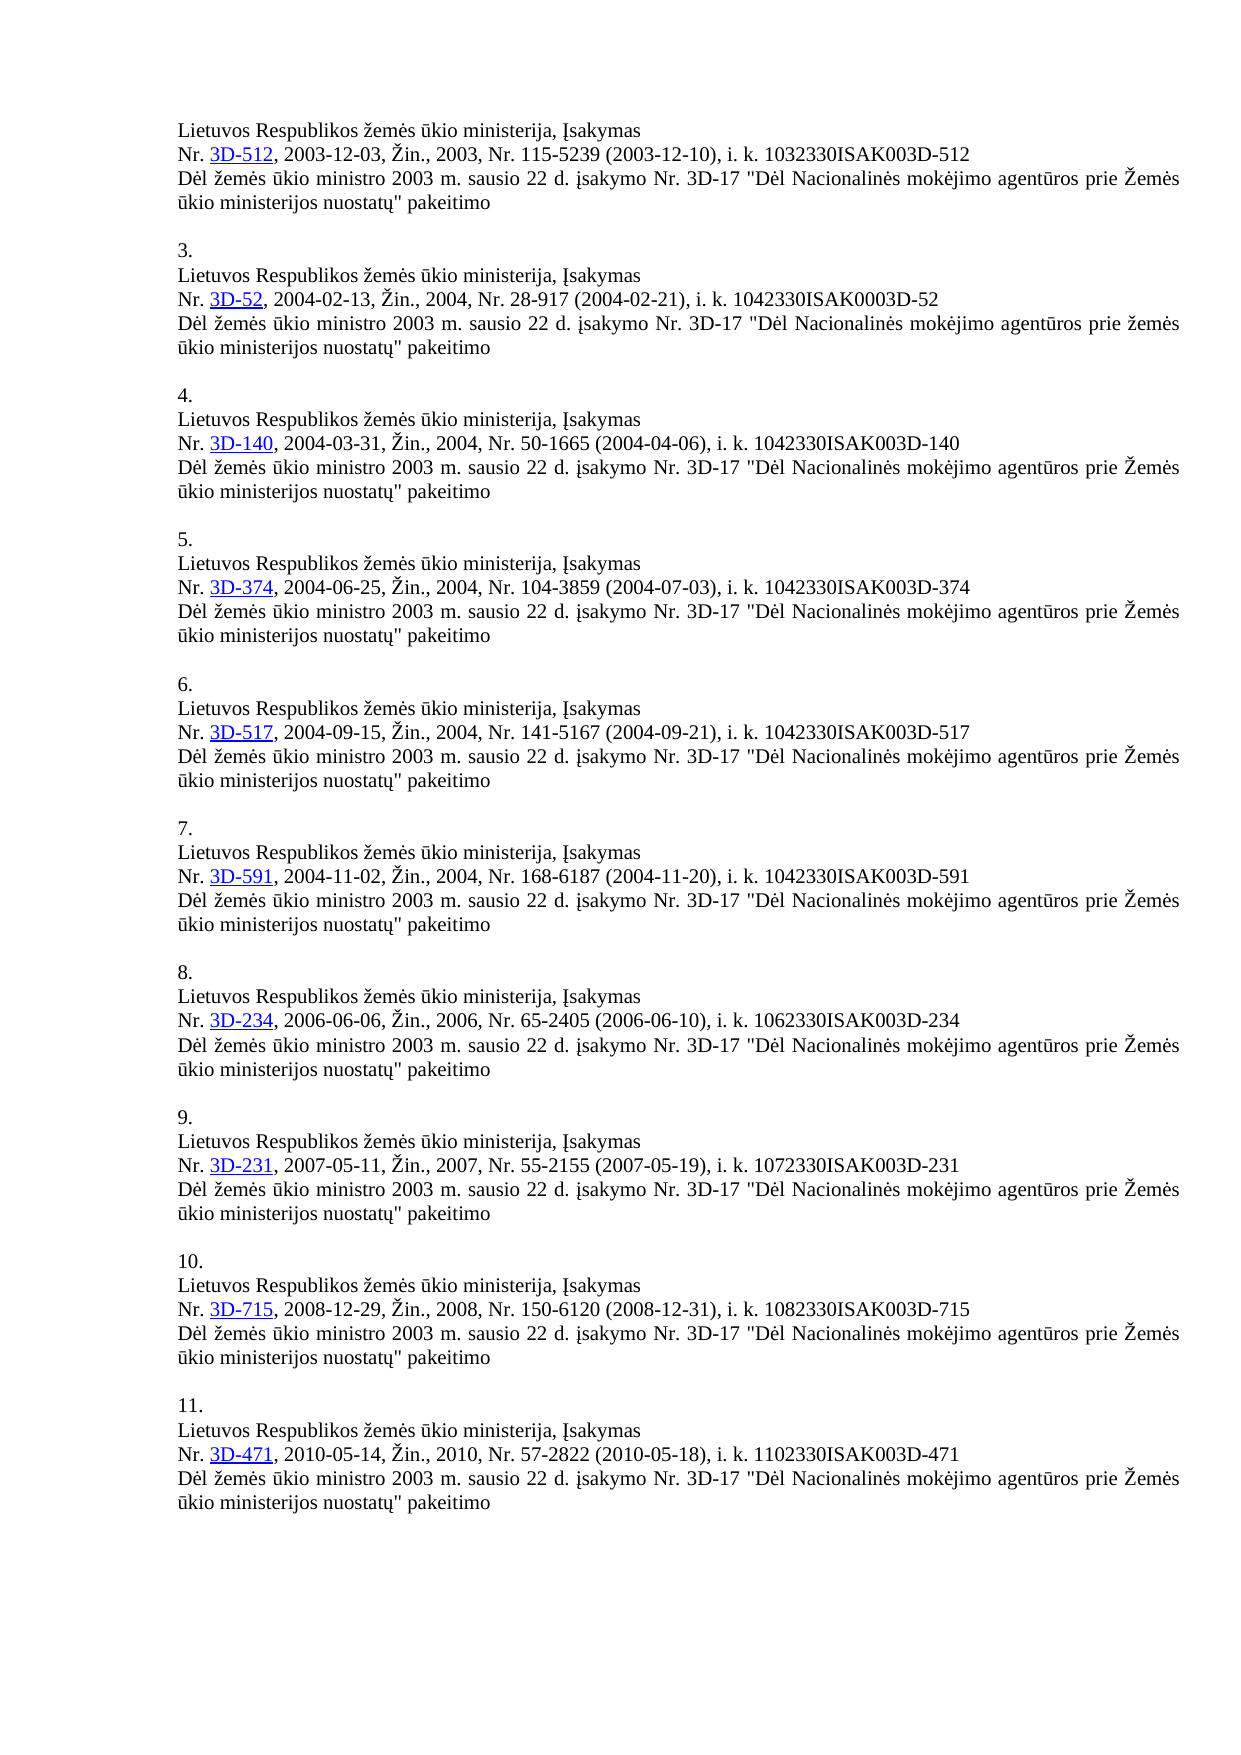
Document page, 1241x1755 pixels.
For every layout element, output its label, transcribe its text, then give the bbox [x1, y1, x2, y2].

text Dėl žemės ūkio ministro 2003 m. sausio 22 d. įsakymo Nr. 3D-17 "Dėl Nacionalinės mokėjimo agentūros prie Žemės ūkio ministerijos nuostatų" pakeitimo [177, 455, 1181, 503]
text Nr. 3D-52, 2004-02-13, Žin., 2004, Nr. 28-917 (2004-02-21), i. k. 1042330ISAK0003D-52 [177, 287, 1181, 311]
text 4. [177, 383, 1181, 407]
text Dėl žemės ūkio ministro 2003 m. sausio 22 d. įsakymo Nr. 3D-17 "Dėl Nacionalinės mokėjimo agentūros prie žemės ūkio ministerijos nuostatų" pakeitimo [177, 311, 1181, 359]
text 6. [177, 672, 1181, 696]
text Dėl žemės ūkio ministro 2003 m. sausio 22 d. įsakymo Nr. 3D-17 "Dėl Nacionalinės mokėjimo agentūros prie Žemės ūkio ministerijos nuostatų" pakeitimo [177, 1321, 1181, 1369]
text 11. [177, 1393, 1181, 1417]
text Dėl žemės ūkio ministro 2003 m. sausio 22 d. įsakymo Nr. 3D-17 "Dėl Nacionalinės mokėjimo agentūros prie Žemės ūkio ministerijos nuostatų" pakeitimo [177, 1177, 1181, 1225]
text Nr. 3D-591, 2004-11-02, Žin., 2004, Nr. 168-6187 (2004-11-20), i. k. 1042330ISAK003D-591 [177, 864, 1181, 888]
text Nr. 3D-517, 2004-09-15, Žin., 2004, Nr. 141-5167 (2004-09-21), i. k. 1042330ISAK003D-517 [177, 720, 1181, 744]
text Dėl žemės ūkio ministro 2003 m. sausio 22 d. įsakymo Nr. 3D-17 "Dėl Nacionalinės mokėjimo agentūros prie Žemės ūkio ministerijos nuostatų" pakeitimo [177, 1032, 1181, 1081]
text Lietuvos Respublikos žemės ūkio ministerija, Įsakymas [177, 551, 1181, 575]
text Nr. 3D-374, 2004-06-25, Žin., 2004, Nr. 104-3859 (2004-07-03), i. k. 1042330ISAK003D-374 [177, 575, 1181, 599]
text Lietuvos Respublikos žemės ūkio ministerija, Įsakymas [177, 984, 1181, 1008]
text Nr. 3D-512, 2003-12-03, Žin., 2003, Nr. 115-5239 (2003-12-10), i. k. 1032330ISAK003D-512 [177, 142, 1181, 166]
text Lietuvos Respublikos žemės ūkio ministerija, Įsakymas [177, 262, 1181, 287]
text Dėl žemės ūkio ministro 2003 m. sausio 22 d. įsakymo Nr. 3D-17 "Dėl Nacionalinės mokėjimo agentūros prie Žemės ūkio ministerijos nuostatų" pakeitimo [177, 888, 1181, 936]
text Dėl žemės ūkio ministro 2003 m. sausio 22 d. įsakymo Nr. 3D-17 "Dėl Nacionalinės mokėjimo agentūros prie Žemės ūkio ministerijos nuostatų" pakeitimo [177, 599, 1181, 647]
text Lietuvos Respublikos žemės ūkio ministerija, Įsakymas [177, 1417, 1181, 1442]
text Nr. 3D-140, 2004-03-31, Žin., 2004, Nr. 50-1665 (2004-04-06), i. k. 1042330ISAK003D-140 [177, 431, 1181, 455]
text 3. [177, 238, 1181, 262]
text 7. [177, 816, 1181, 840]
text Nr. 3D-471, 2010-05-14, Žin., 2010, Nr. 57-2822 (2010-05-18), i. k. 1102330ISAK003D-471 [177, 1442, 1181, 1466]
text Dėl žemės ūkio ministro 2003 m. sausio 22 d. įsakymo Nr. 3D-17 "Dėl Nacionalinės mokėjimo agentūros prie Žemės ūkio ministerijos nuostatų" pakeitimo [177, 1466, 1181, 1514]
text Lietuvos Respublikos žemės ūkio ministerija, Įsakymas [177, 840, 1181, 864]
text Lietuvos Respublikos žemės ūkio ministerija, Įsakymas [177, 1129, 1181, 1153]
text 5. [177, 527, 1181, 551]
text Dėl žemės ūkio ministro 2003 m. sausio 22 d. įsakymo Nr. 3D-17 "Dėl Nacionalinės mokėjimo agentūros prie Žemės ūkio ministerijos nuostatų" pakeitimo [177, 166, 1181, 214]
text 8. [177, 960, 1181, 984]
text Dėl žemės ūkio ministro 2003 m. sausio 22 d. įsakymo Nr. 3D-17 "Dėl Nacionalinės mokėjimo agentūros prie Žemės ūkio ministerijos nuostatų" pakeitimo [177, 744, 1181, 792]
text Nr. 3D-231, 2007-05-11, Žin., 2007, Nr. 55-2155 (2007-05-19), i. k. 1072330ISAK003D-231 [177, 1153, 1181, 1177]
text Nr. 3D-715, 2008-12-29, Žin., 2008, Nr. 150-6120 (2008-12-31), i. k. 1082330ISAK003D-715 [177, 1297, 1181, 1321]
text Lietuvos Respublikos žemės ūkio ministerija, Įsakymas [177, 1273, 1181, 1297]
text 9. [177, 1105, 1181, 1129]
text Lietuvos Respublikos žemės ūkio ministerija, Įsakymas [177, 407, 1181, 431]
text Nr. 3D-234, 2006-06-06, Žin., 2006, Nr. 65-2405 (2006-06-10), i. k. 1062330ISAK003D-234 [177, 1008, 1181, 1032]
text Lietuvos Respublikos žemės ūkio ministerija, Įsakymas [177, 696, 1181, 720]
text 10. [177, 1249, 1181, 1273]
text Lietuvos Respublikos žemės ūkio ministerija, Įsakymas [177, 118, 1181, 142]
